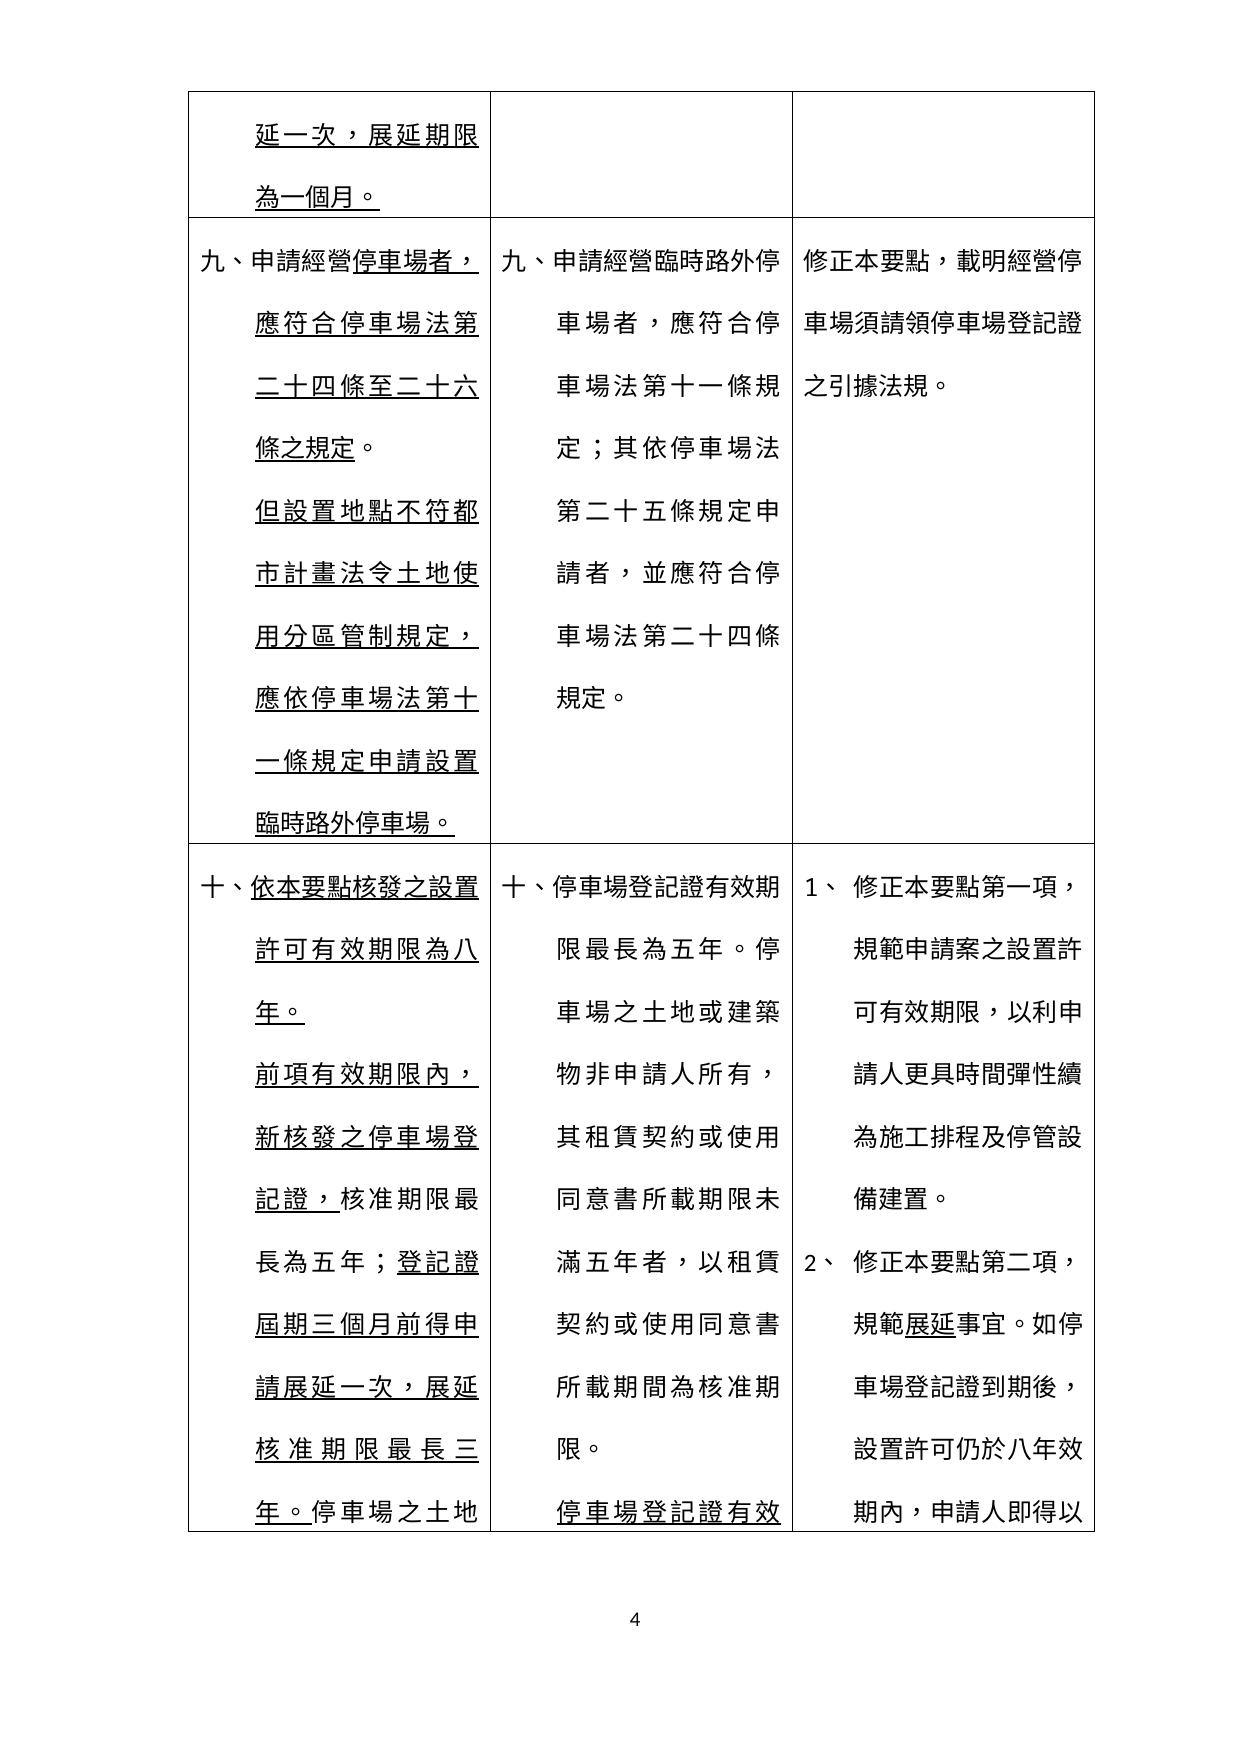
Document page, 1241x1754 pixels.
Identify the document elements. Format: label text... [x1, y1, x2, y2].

table_cell 十、停車場登記證有效期限最長為五年。停車場之土地或建築物非申請人所有，其租賃契約或使用同意書所載期限未滿五年者，以租賃契約或使用同意書所載期間為核准期限。 停車場登記證有效 [491, 844, 792, 1531]
table_cell 延一次，展延期限為一個月。 [189, 92, 490, 217]
table_cell 修正本要點，載明經營停車場須請領停車場登記證之引據法規。 [793, 218, 1094, 843]
table_cell 九、申請經營停車場者，應符合停車場法第二十四條至二十六條之規定。 但設置地點不符都市計畫法令土地使用分區管制規定，應依停車場法第十一條規定申請設置臨時路外停車場。 [189, 218, 490, 843]
table_cell [793, 92, 1094, 217]
table_cell 十、依本要點核發之設置許可有效期限為八年。 前項有效期限內，新核發之停車場登記證，核准期限最長為五年；登記證屆期三個月前得申請展延一次，展延核准期限最長三年。停車場之土地 [189, 844, 490, 1531]
table_cell 修正本要點第一項，規範申請案之設置許可有效期限，以利申請人更具時間彈性續為施工排程及停管設備建置。 修正本要點第二項，規範展延事宜。如停車場登記證到期後，設置許可仍於八年效期內，申請人即得以 [793, 844, 1094, 1531]
table_cell 九、申請經營臨時路外停車場者，應符合停車場法第十一條規定；其依停車場法第二十五條規定申請者，並應符合停車場法第二十四條規定。 [491, 218, 792, 843]
table_cell [491, 92, 792, 217]
